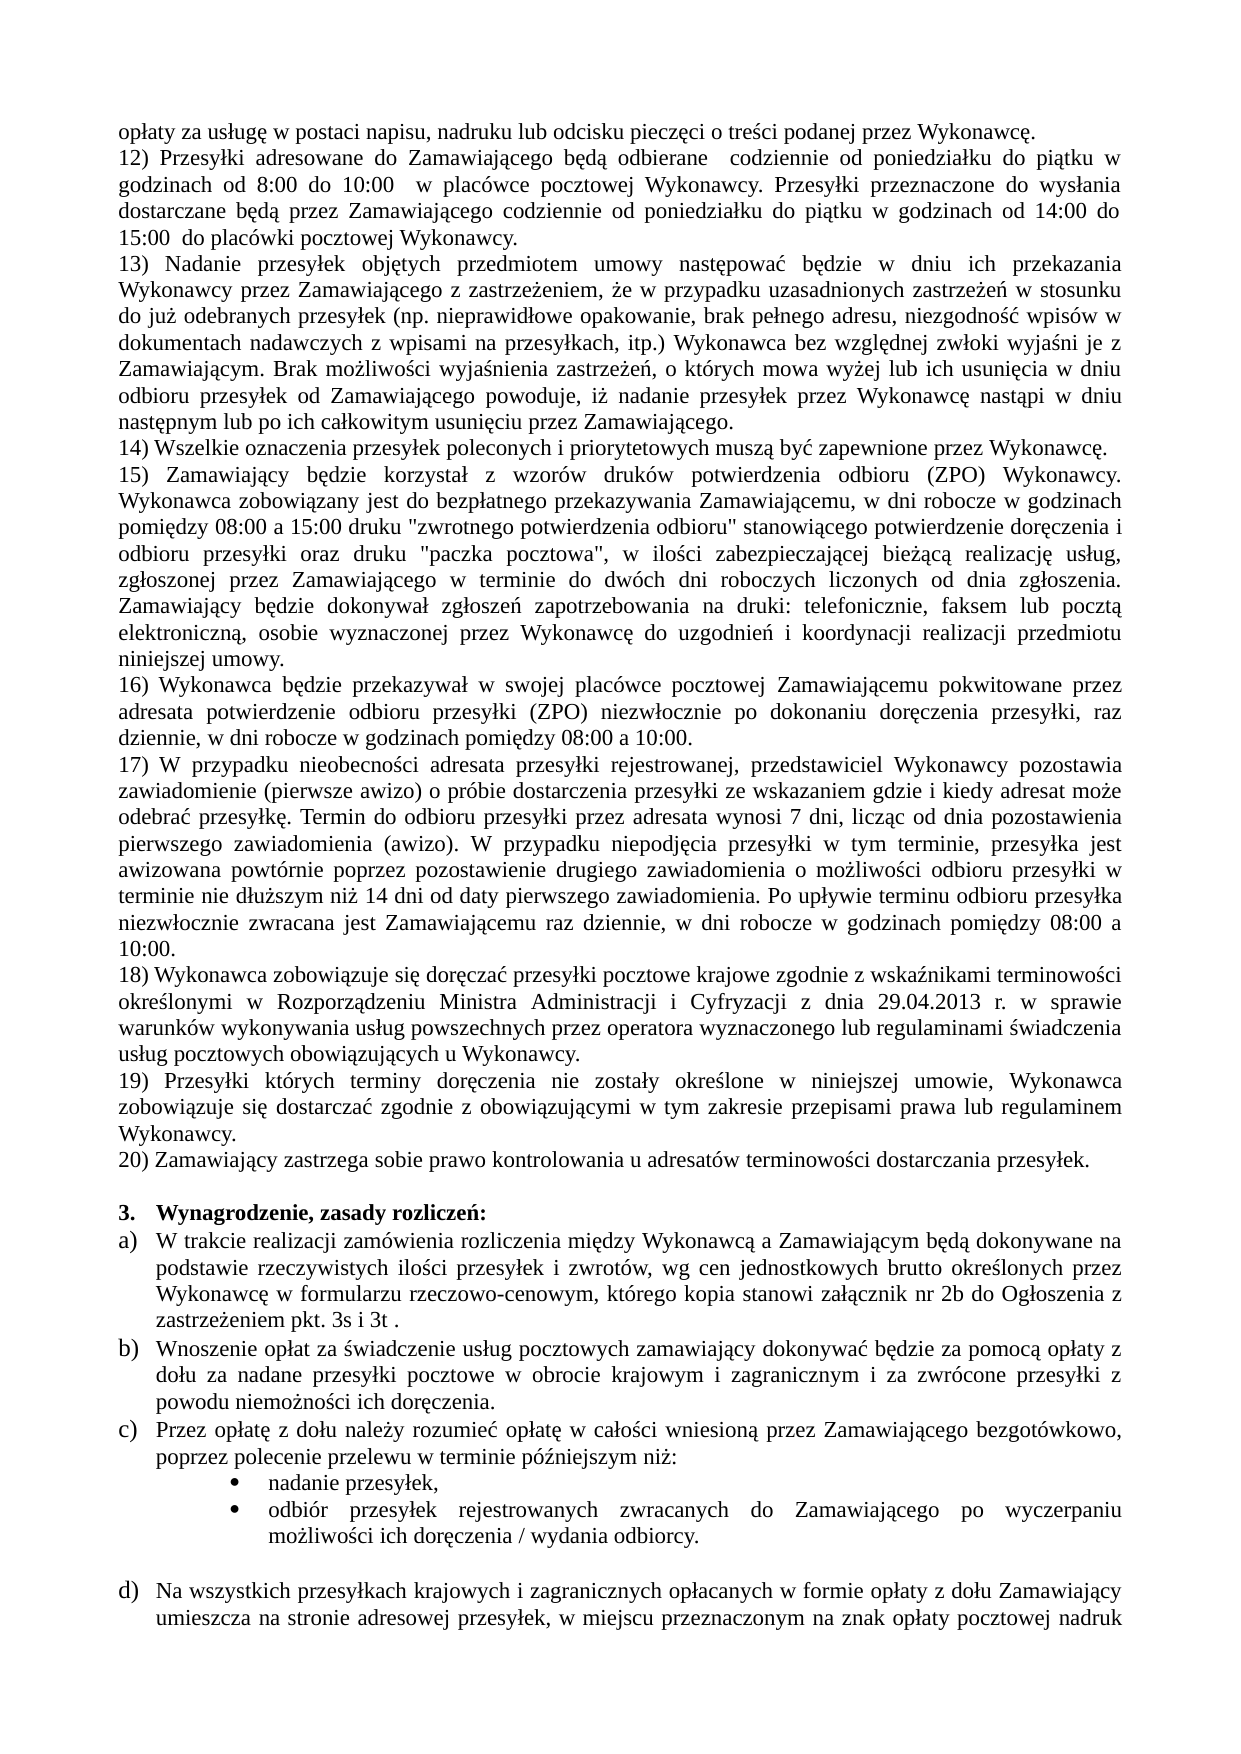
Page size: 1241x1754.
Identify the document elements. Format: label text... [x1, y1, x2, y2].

text 17) W przypadku nieobecności adresata przesyłki rejestrowanej, przedstawiciel Wykonawcy pozostawia zawiadomienie (pierwsze awizo) o próbie dostarczenia przesyłki ze wskazaniem gdzie i kiedy adresat może odebrać przesyłkę. Termin do odbioru przesyłki przez adresata wynosi 7 dni, licząc od dnia pozostawienia pierwszego zawiadomienia (awizo). W przypadku niepodjęcia przesyłki w tym terminie, przesyłka jest awizowana powtórnie poprzez pozostawienie drugiego zawiadomienia o możliwości odbioru przesyłki w terminie nie dłuższym niż 14 dni od daty pierwszego zawiadomienia. Po upływie terminu odbioru przesyłka niezwłocznie zwracana jest Zamawiającemu raz dziennie, w dni robocze w godzinach pomiędzy 08:00 a 10:00. [118, 751, 1122, 961]
text 14) Wszelkie oznaczenia przesyłek poleconych i priorytetowych muszą być zapewnione przez Wykonawcę. [118, 434, 1122, 461]
list Przez opłatę z dołu należy rozumieć opłatę w całości wniesioną przez Zamawiającego bezgotówkowo, poprzez polecenie przelewu w terminie późniejszym niż: [118, 1414, 1122, 1469]
text 20) Zamawiający zastrzega sobie prawo kontrolowania u adresatów terminowości dostarczania przesyłek. [118, 1146, 1122, 1172]
text 15) Zamawiający będzie korzystał z wzorów druków potwierdzenia odbioru (ZPO) Wykonawcy. Wykonawca zobowiązany jest do bezpłatnego przekazywania Zamawiającemu, w dni robocze w godzinach pomiędzy 08:00 a 15:00 druku "zwrotnego potwierdzenia odbioru" stanowiącego potwierdzenie doręczenia i odbioru przesyłki oraz druku "paczka pocztowa", w ilości zabezpieczającej bieżącą realizację usług, zgłoszonej przez Zamawiającego w terminie do dwóch dni roboczych liczonych od dnia zgłoszenia. Zamawiający będzie dokonywał zgłoszeń zapotrzebowania na druki: telefonicznie, faksem lub pocztą elektroniczną, osobie wyznaczonej przez Wykonawcę do uzgodnień i koordynacji realizacji przedmiotu niniejszej umowy. [118, 461, 1122, 672]
list nadanie przesyłek, [231, 1469, 1122, 1496]
list odbiór przesyłek rejestrowanych zwracanych do Zamawiającego po wyczerpaniu możliwości ich doręczenia / wydania odbiorcy. [231, 1496, 1122, 1548]
list Wnoszenie opłat za świadczenie usług pocztowych zamawiający dokonywać będzie za pomocą opłaty z dołu za nadane przesyłki pocztowe w obrocie krajowym i zagranicznym i za zwrócone przesyłki z powodu niemożności ich doręczenia. [118, 1333, 1122, 1414]
text opłaty za usługę w postaci napisu, nadruku lub odcisku pieczęci o treści podanej przez Wykonawcę. [118, 118, 1122, 144]
text 19) Przesyłki których terminy doręczenia nie zostały określone w niniejszej umowie, Wykonawca zobowiązuje się dostarczać zgodnie z obowiązującymi w tym zakresie przepisami prawa lub regulaminem Wykonawcy. [118, 1067, 1122, 1146]
text 13) Nadanie przesyłek objętych przedmiotem umowy następować będzie w dniu ich przekazania Wykonawcy przez Zamawiającego z zastrzeżeniem, że w przypadku uzasadnionych zastrzeżeń w stosunku do już odebranych przesyłek (np. nieprawidłowe opakowanie, brak pełnego adresu, niezgodność wpisów w dokumentach nadawczych z wpisami na przesyłkach, itp.) Wykonawca bez względnej zwłoki wyjaśni je z Zamawiającym. Brak możliwości wyjaśnienia zastrzeżeń, o których mowa wyżej lub ich usunięcia w dniu odbioru przesyłek od Zamawiającego powoduje, iż nadanie przesyłek przez Wykonawcę nastąpi w dniu następnym lub po ich całkowitym usunięciu przez Zamawiającego. [118, 250, 1122, 434]
list W trakcie realizacji zamówienia rozliczenia między Wykonawcą a Zamawiającym będą dokonywane na podstawie rzeczywistych ilości przesyłek i zwrotów, wg cen jednostkowych brutto określonych przez Wykonawcę w formularzu rzeczowo-cenowym, którego kopia stanowi załącznik nr 2b do Ogłoszenia z zastrzeżeniem pkt. 3s i 3t . [118, 1225, 1122, 1333]
text 16) Wykonawca będzie przekazywał w swojej placówce pocztowej Zamawiającemu pokwitowane przez adresata potwierdzenie odbioru przesyłki (ZPO) niezwłocznie po dokonaniu doręczenia przesyłki, raz dziennie, w dni robocze w godzinach pomiędzy 08:00 a 10:00. [118, 672, 1122, 751]
list Na wszystkich przesyłkach krajowych i zagranicznych opłacanych w formie opłaty z dołu Zamawiający umieszcza na stronie adresowej przesyłek, w miejscu przeznaczonym na znak opłaty pocztowej nadruk [118, 1575, 1122, 1630]
text 18) Wykonawca zobowiązuje się doręczać przesyłki pocztowe krajowe zgodnie z wskaźnikami terminowości określonymi w Rozporządzeniu Ministra Administracji i Cyfryzacji z dnia 29.04.2013 r. w sprawie warunków wykonywania usług powszechnych przez operatora wyznaczonego lub regulaminami świadczenia usług pocztowych obowiązujących u Wykonawcy. [118, 961, 1122, 1067]
text 12) Przesyłki adresowane do Zamawiającego będą odbierane codziennie od poniedziałku do piątku w godzinach od 8:00 do 10:00 w placówce pocztowej Wykonawcy. Przesyłki przeznaczone do wysłania dostarczane będą przez Zamawiającego codziennie od poniedziałku do piątku w godzinach od 14:00 do 15:00 do placówki pocztowej Wykonawcy. [118, 144, 1122, 250]
list Wynagrodzenie, zasady rozliczeń: [118, 1199, 1122, 1225]
